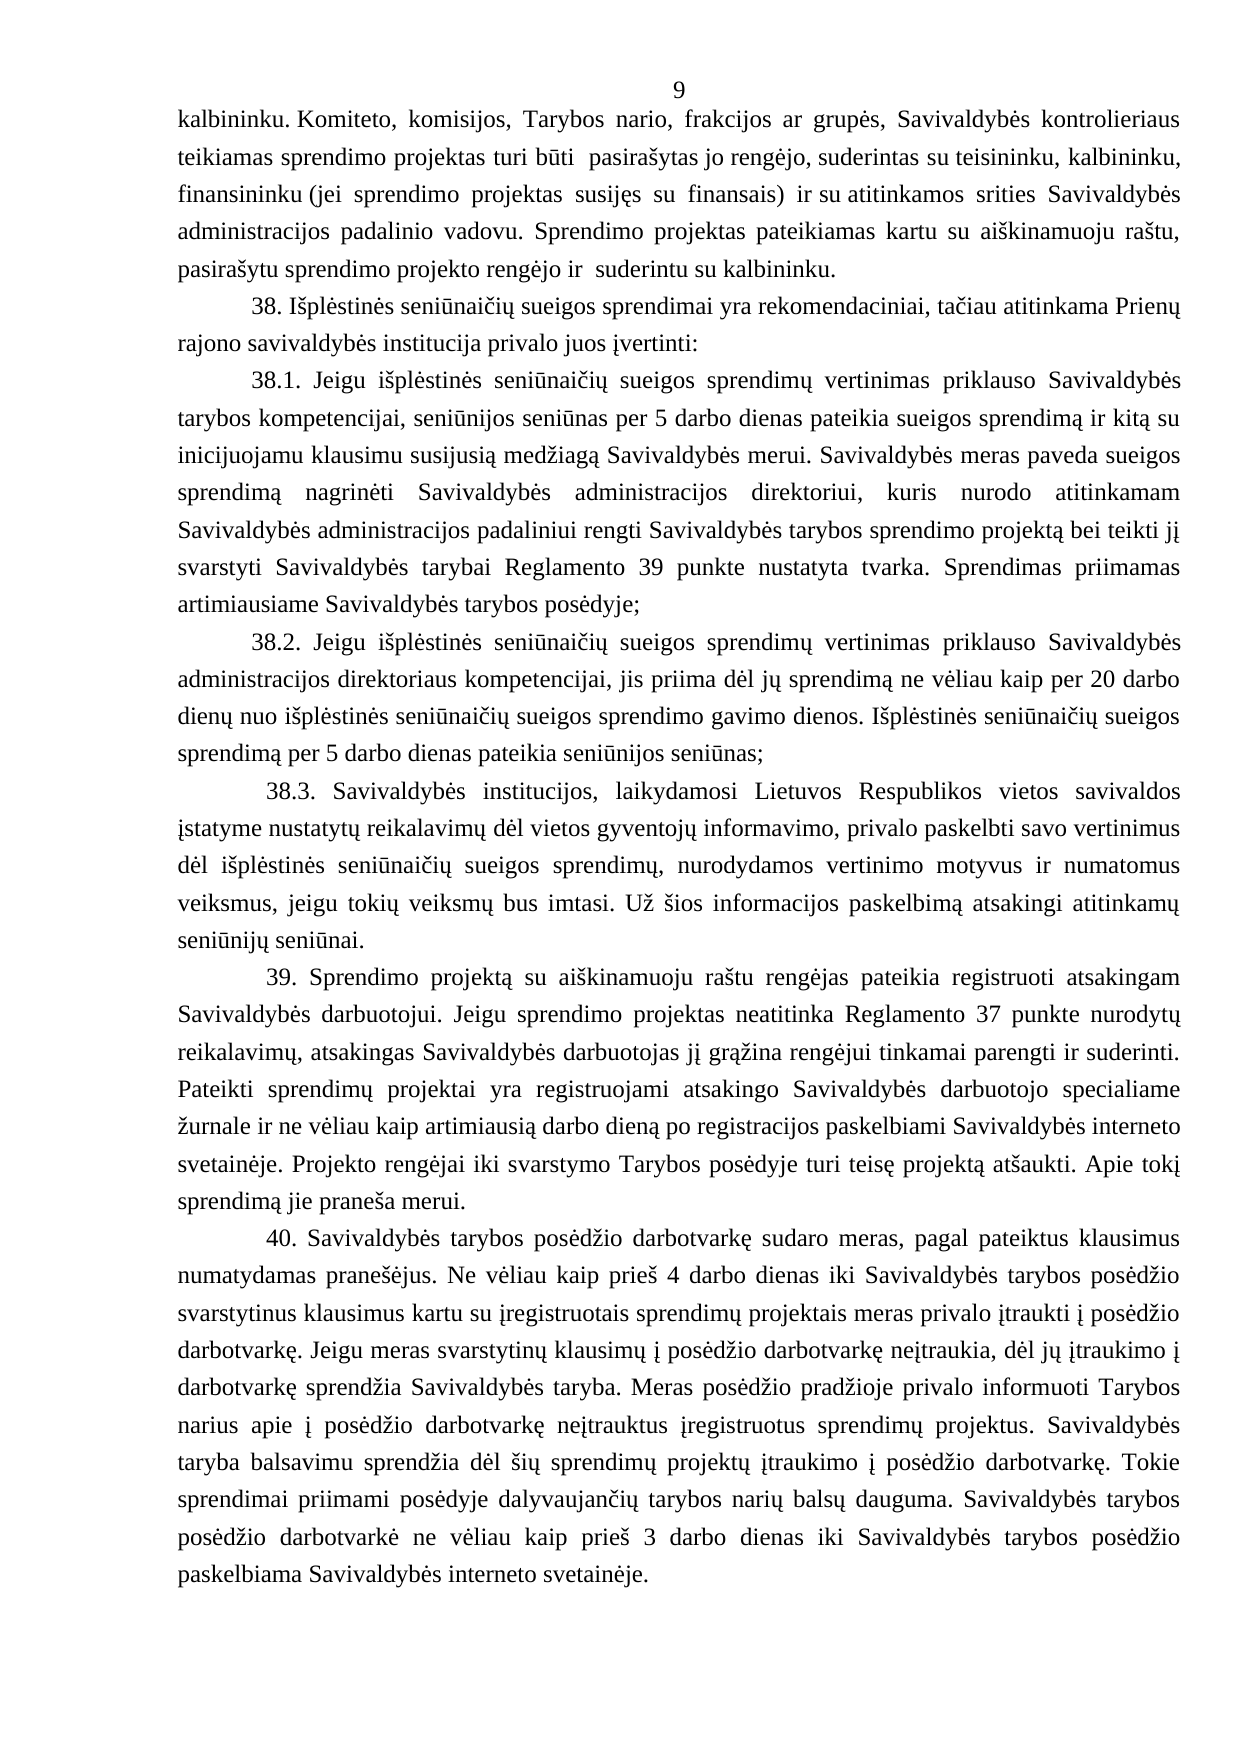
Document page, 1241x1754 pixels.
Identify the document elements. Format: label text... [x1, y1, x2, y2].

text 38.2. Jeigu išplėstinės seniūnaičių sueigos sprendimų vertinimas priklauso Savivaldybės administracijos direktoriaus kompetencijai, jis priima dėl jų sprendimą ne vėliau kaip per 20 darbo dienų nuo išplėstinės seniūnaičių sueigos sprendimo gavimo dienos. Išplėstinės seniūnaičių sueigos sprendimą per 5 darbo dienas pateikia seniūnijos seniūnas; [177, 627, 1181, 767]
text 38.1. Jeigu išplėstinės seniūnaičių sueigos sprendimų vertinimas priklauso Savivaldybės tarybos kompetencijai, seniūnijos seniūnas per 5 darbo dienas pateikia sueigos sprendimą ir kitą su inicijuojamu klausimu susijusią medžiagą Savivaldybės merui. Savivaldybės meras paveda sueigos sprendimą nagrinėti Savivaldybės administracijos direktoriui, kuris nurodo atitinkamam Savivaldybės administracijos padaliniui rengti Savivaldybės tarybos sprendimo projektą bei teikti jį svarstyti Savivaldybės tarybai Reglamento 39 punkte nustatyta tvarka. Sprendimas priimamas artimiausiame Savivaldybės tarybos posėdyje; [177, 366, 1181, 618]
text kalbininku. Komiteto, komisijos, Tarybos nario, frakcijos ar grupės, Savivaldybės kontrolieriaus teikiamas sprendimo projektas turi būti pasirašytas jo rengėjo, suderintas su teisininku, kalbininku, finansininku (jei sprendimo projektas susijęs su finansais) ir su atitinkamos srities Savivaldybės administracijos padalinio vadovu. Sprendimo projektas pateikiamas kartu su aiškinamuoju raštu, pasirašytu sprendimo projekto rengėjo ir suderintu su kalbininku. [177, 104, 1181, 282]
text 38.3. Savivaldybės institucijos, laikydamosi Lietuvos Respublikos vietos savivaldos įstatyme nustatytų reikalavimų dėl vietos gyventojų informavimo, privalo paskelbti savo vertinimus dėl išplėstinės seniūnaičių sueigos sprendimų, nurodydamos vertinimo motyvus ir numatomus veiksmus, jeigu tokių veiksmų bus imtasi. Už šios informacijos paskelbimą atsakingi atitinkamų seniūnijų seniūnai. [177, 776, 1181, 954]
text 40. Savivaldybės tarybos posėdžio darbotvarkę sudaro meras, pagal pateiktus klausimus numatydamas pranešėjus. Ne vėliau kaip prieš 4 darbo dienas iki Savivaldybės tarybos posėdžio svarstytinus klausimus kartu su įregistruotais sprendimų projektais meras privalo įtraukti į posėdžio darbotvarkę. Jeigu meras svarstytinų klausimų į posėdžio darbotvarkę neįtraukia, dėl jų įtraukimo į darbotvarkę sprendžia Savivaldybės taryba. Meras posėdžio pradžioje privalo informuoti Tarybos narius apie į posėdžio darbotvarkę neįtrauktus įregistruotus sprendimų projektus. Savivaldybės taryba balsavimu sprendžia dėl šių sprendimų projektų įtraukimo į posėdžio darbotvarkę. Tokie sprendimai priimami posėdyje dalyvaujančių tarybos narių balsų dauguma. Savivaldybės tarybos posėdžio darbotvarkė ne vėliau kaip prieš 3 darbo dienas iki Savivaldybės tarybos posėdžio paskelbiama Savivaldybės interneto svetainėje. [177, 1223, 1181, 1588]
text 38. Išplėstinės seniūnaičių sueigos sprendimai yra rekomendaciniai, tačiau atitinkama Prienų rajono savivaldybės institucija privalo juos įvertinti: [177, 291, 1181, 357]
text 39. Sprendimo projektą su aiškinamuoju raštu rengėjas pateikia registruoti atsakingam Savivaldybės darbuotojui. Jeigu sprendimo projektas neatitinka Reglamento 37 punkte nurodytų reikalavimų, atsakingas Savivaldybės darbuotojas jį grąžina rengėjui tinkamai parengti ir suderinti. Pateikti sprendimų projektai yra registruojami atsakingo Savivaldybės darbuotojo specialiame žurnale ir ne vėliau kaip artimiausią darbo dieną po registracijos paskelbiami Savivaldybės interneto svetainėje. Projekto rengėjai iki svarstymo Tarybos posėdyje turi teisę projektą atšaukti. Apie tokį sprendimą jie praneša merui. [177, 962, 1181, 1215]
